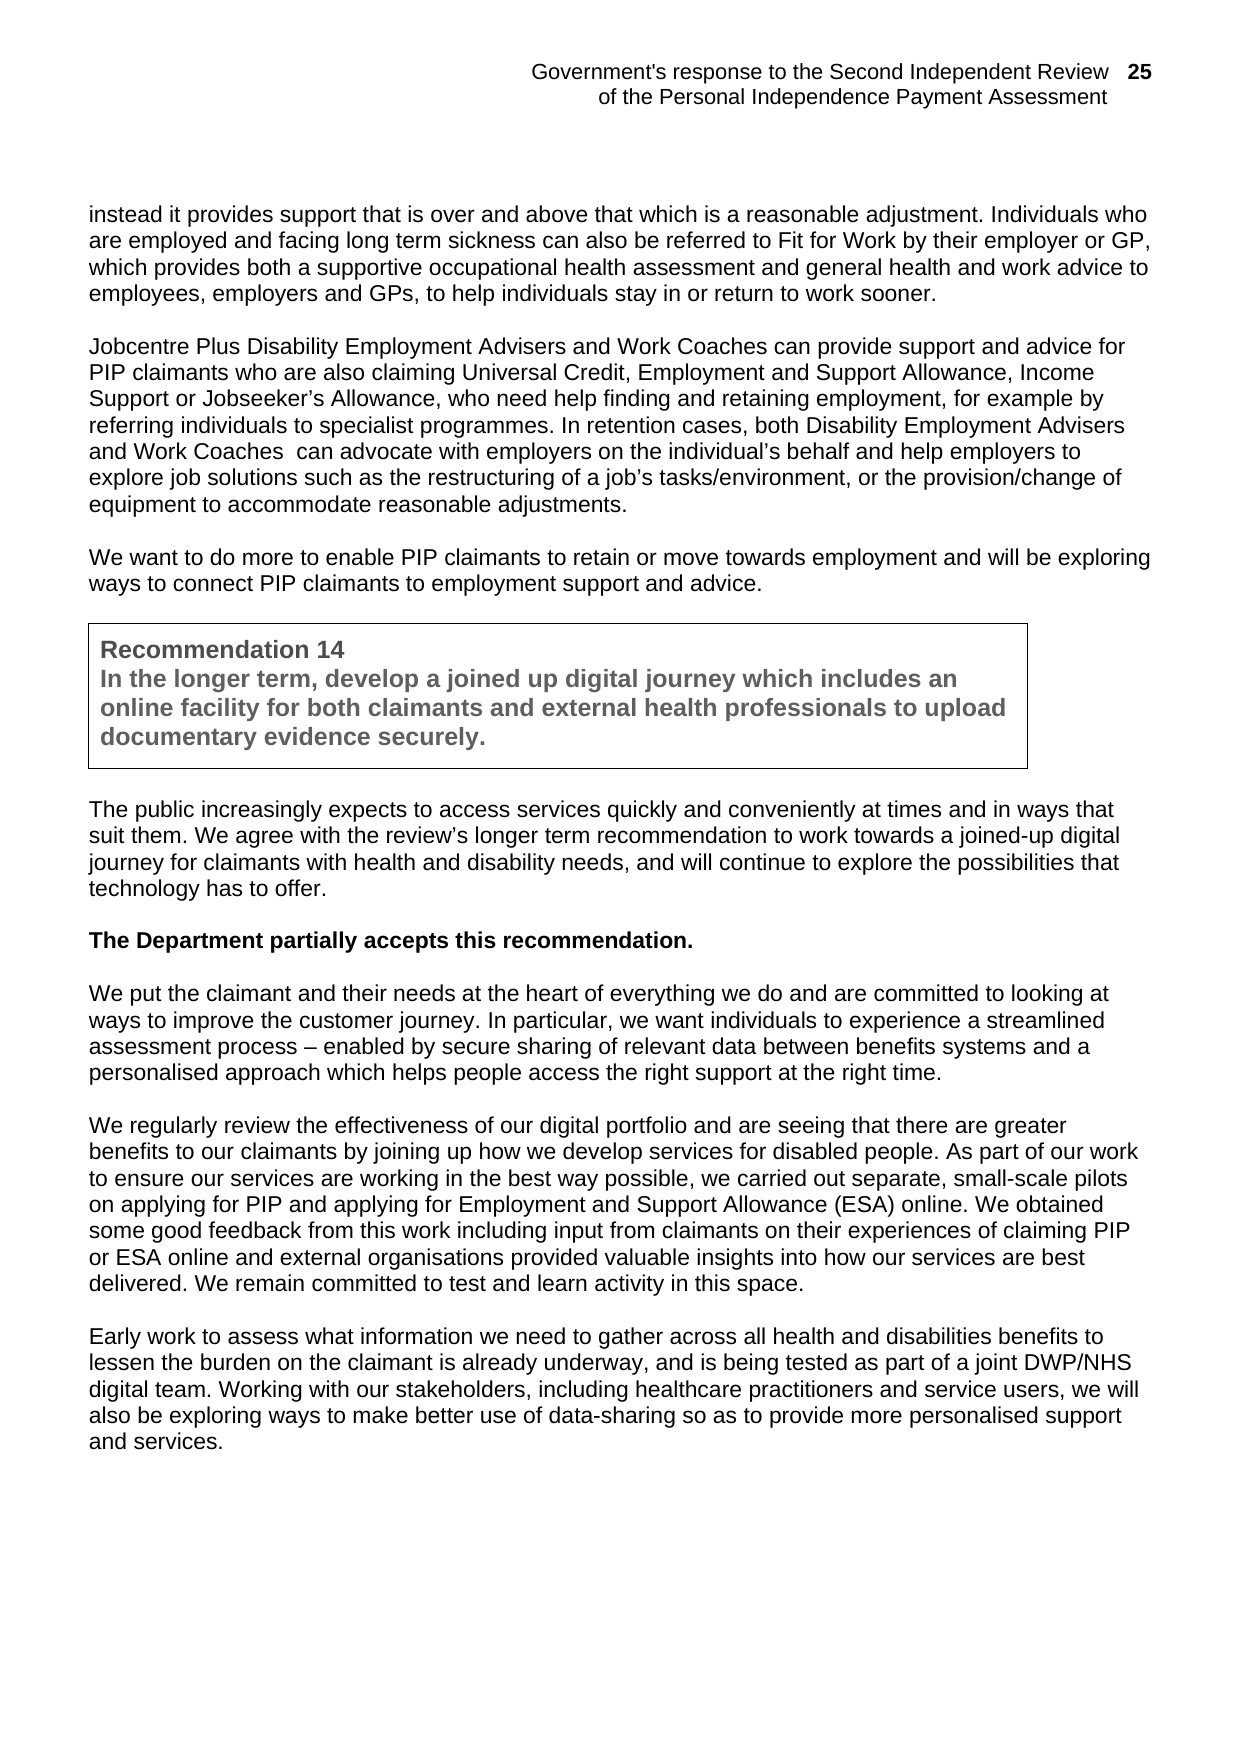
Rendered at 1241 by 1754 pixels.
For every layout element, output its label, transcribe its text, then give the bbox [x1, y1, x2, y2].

text The public increasingly expects to access services quickly and conveniently at times and in ways that suit them. We agree with the review’s longer term recommendation to work towards a joined-up digital journey for claimants with health and disability needs, and will continue to explore the possibilities that technology has to offer. [89, 796, 1152, 901]
text Early work to assess what information we need to gather across all health and disabilities benefits to lessen the burden on the claimant is already underway, and is being tested as part of a joint DWP/NHS digital team. Working with our stakeholders, including healthcare practitioners and service users, we will also be exploring ways to make better use of data-sharing so as to provide more personalised support and services. [89, 1323, 1152, 1454]
text We regularly review the effectiveness of our digital portfolio and are seeing that there are greater benefits to our claimants by joining up how we develop services for disabled people. As part of our work to ensure our services are working in the best way possible, we carried out separate, small-scale pilots on applying for PIP and applying for Employment and Support Allowance (ESA) online. We obtained some good feedback from this work including input from claimants on their experiences of claiming PIP or ESA online and external organisations provided valuable insights into how our services are best delivered. We remain committed to test and learn activity in this space. [89, 1112, 1152, 1296]
table_header Recommendation 14 In the longer term, develop a joined up digital journey which includes an online facility for both claimants and external health professionals to upload documentary evidence securely. [89, 624, 1027, 768]
text We want to do more to enable PIP claimants to retain or move towards employment and will be exploring ways to connect PIP claimants to employment support and advice. [89, 543, 1152, 596]
text instead it provides support that is over and above that which is a reasonable adjustment. Individuals who are employed and facing long term sickness can also be referred to Fit for Work by their employer or GP, which provides both a supportive occupational health assessment and general health and work advice to employees, employers and GPs, to help individuals stay in or return to work sooner. [89, 201, 1152, 306]
text Jobcentre Plus Disability Employment Advisers and Work Coaches can provide support and advice for PIP claimants who are also claiming Universal Credit, Employment and Support Allowance, Income Support or Jobseeker’s Allowance, who need help finding and retaining employment, for example by referring individuals to specialist programmes. In retention cases, both Disability Employment Advisers and Work Coaches can advocate with employers on the individual’s behalf and help employers to explore job solutions such as the restructuring of a job’s tasks/environment, or the provision/change of equipment to accommodate reasonable adjustments. [89, 333, 1152, 517]
text The Department partially accepts this recommendation. [89, 927, 1152, 954]
text We put the claimant and their needs at the heart of everything we do and are committed to looking at ways to improve the customer journey. In particular, we want individuals to experience a streamlined assessment process – enabled by secure sharing of relevant data between benefits systems and a personalised approach which helps people access the right support at the right time. [89, 980, 1152, 1086]
